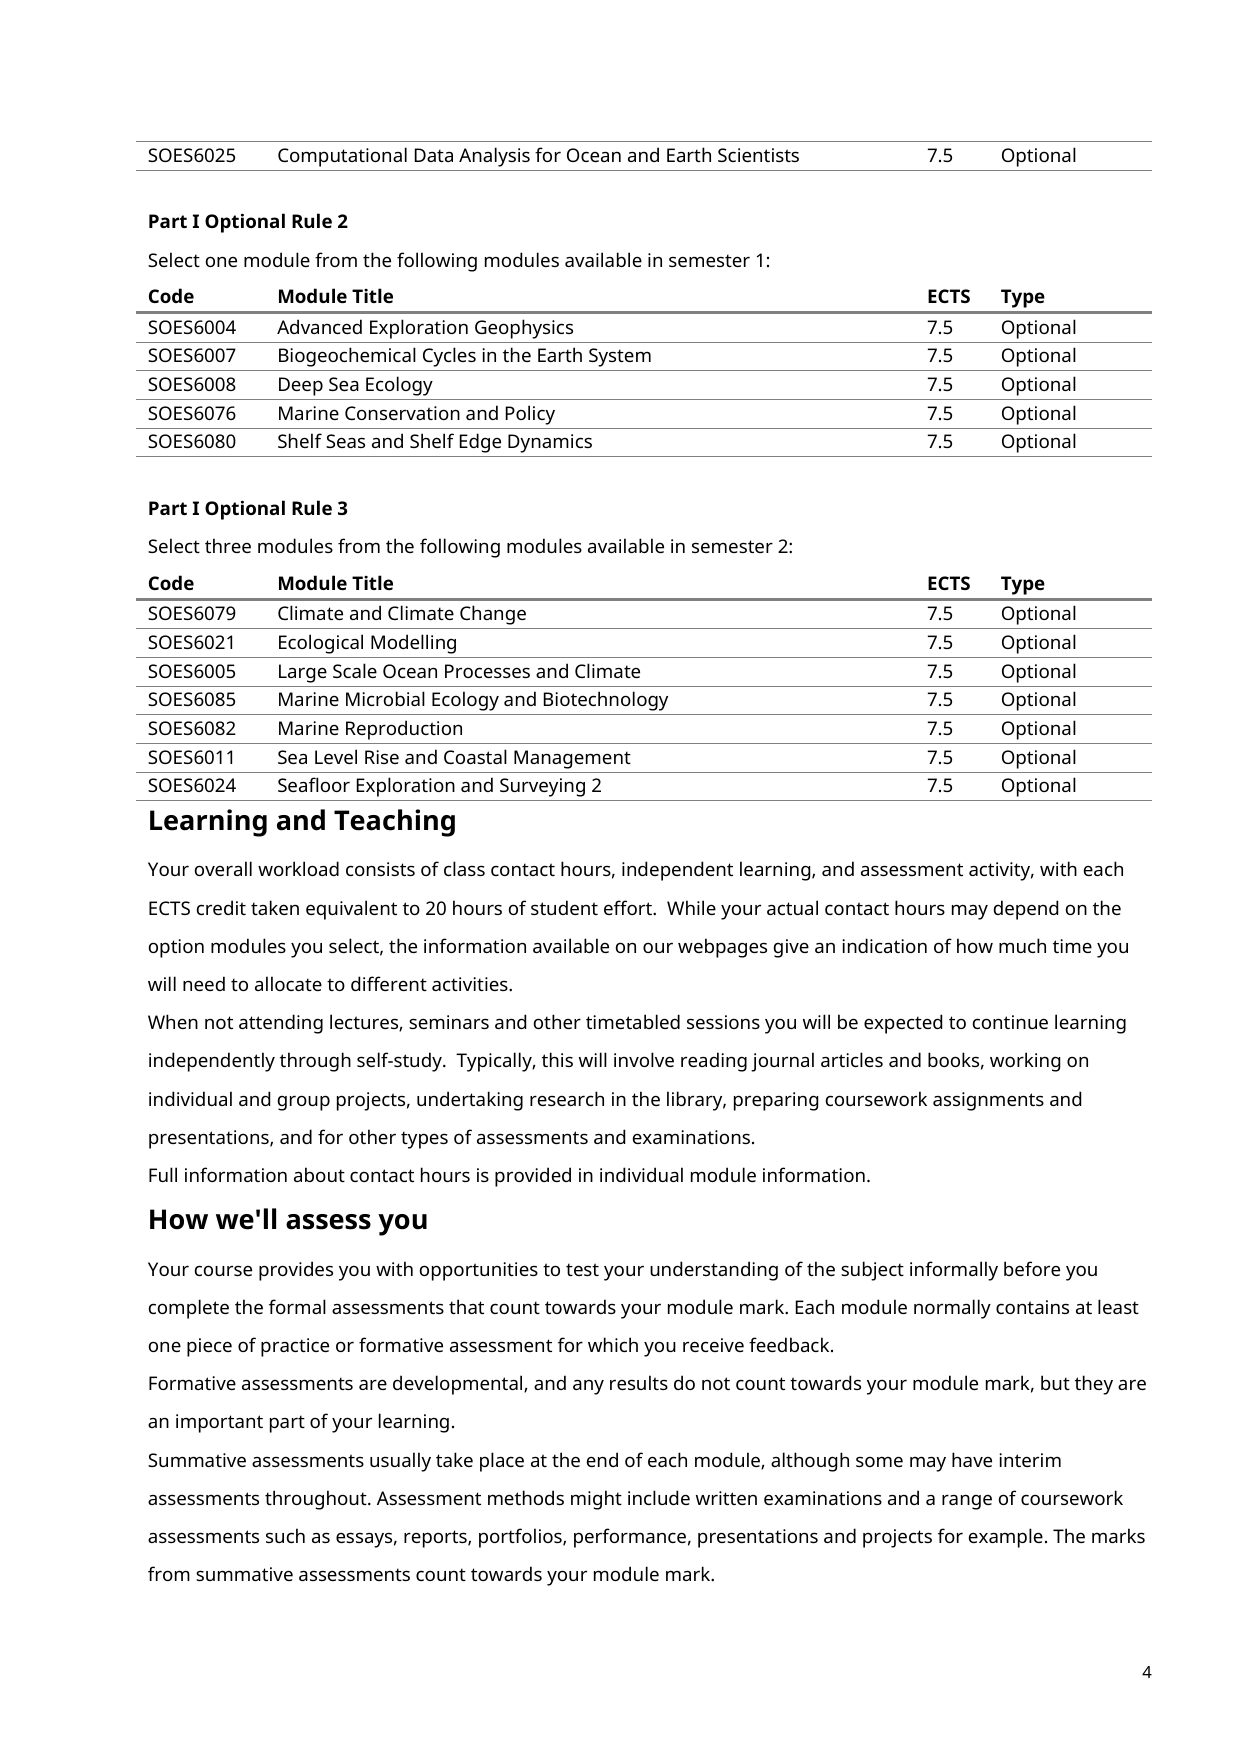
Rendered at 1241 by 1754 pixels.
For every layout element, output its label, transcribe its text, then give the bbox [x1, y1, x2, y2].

table_cell 7.5 [916, 773, 989, 800]
table_cell Optional [989, 371, 1152, 399]
table_cell SOES6079 [136, 601, 266, 628]
table_cell SOES6007 [136, 343, 266, 370]
table_cell 7.5 [916, 744, 989, 772]
table_cell Marine Conservation and Policy [266, 400, 916, 428]
table_cell SOES6025 [136, 142, 266, 169]
table_cell 7.5 [916, 142, 989, 169]
table_cell Computational Data Analysis for Ocean and Earth Scientists [266, 142, 916, 169]
table_cell Module Title [266, 570, 916, 598]
text Your course provides you with opportunities to test your understanding of the subject informally before you complete the formal assessments that count towards your module mark. Each module normally contains at least one piece of practice or formative assessment for which you receive feedback. [148, 1256, 1152, 1358]
text Formative assessments are developmental, and any results do not count towards your module mark, but they are an important part of your learning. [148, 1371, 1152, 1434]
text Summative assessments usually take place at the end of each module, although some may have interim assessments throughout. Assessment methods might include written examinations and a range of coursework assessments such as essays, reports, portfolios, performance, presentations and projects for example. The marks from summative assessments count towards your module mark. [148, 1447, 1152, 1587]
text When not attending lectures, seminars and other timetabled sessions you will be expected to continue learning independently through self-study. Typically, this will involve reading journal articles and books, working on individual and group projects, undertaking research in the library, preparing coursework assignments and presentations, and for other types of assessments and examinations. [148, 1009, 1152, 1150]
table_cell 7.5 [916, 715, 989, 743]
text Your overall workload consists of class contact hours, independent learning, and assessment activity, with each ECTS credit taken equivalent to 20 hours of student effort. While your actual contact hours may depend on the option modules you select, the information available on our webpages give an indication of how much time you will need to allocate to different activities. [148, 857, 1152, 997]
table_cell SOES6082 [136, 715, 266, 743]
table_cell 7.5 [916, 314, 989, 342]
table_cell 7.5 [916, 400, 989, 428]
text Full information about contact hours is provided in individual module information. [148, 1162, 1152, 1188]
table_cell Part I Optional Rule 3 Select three modules from the following modules available in semester 2: [136, 457, 1152, 570]
table_cell Optional [989, 601, 1152, 628]
table_cell Shelf Seas and Shelf Edge Dynamics [266, 429, 916, 456]
subtitle How we'll assess you [148, 1201, 1152, 1237]
table_cell Optional [989, 429, 1152, 456]
table_cell SOES6005 [136, 658, 266, 686]
table_cell SOES6024 [136, 773, 266, 800]
table_cell Code [136, 283, 266, 311]
table_cell Optional [989, 314, 1152, 342]
table_cell 7.5 [916, 687, 989, 714]
table_cell SOES6076 [136, 400, 266, 428]
table_cell 7.5 [916, 658, 989, 686]
table_cell Code [136, 570, 266, 598]
table_cell Optional [989, 687, 1152, 714]
table_cell 7.5 [916, 429, 989, 456]
table_cell 7.5 [916, 371, 989, 399]
table_cell Climate and Climate Change [266, 601, 916, 628]
table_cell Large Scale Ocean Processes and Climate [266, 658, 916, 686]
table_cell SOES6008 [136, 371, 266, 399]
table_cell Optional [989, 658, 1152, 686]
table_cell 7.5 [916, 343, 989, 370]
table_cell 7.5 [916, 601, 989, 628]
table_cell Type [989, 570, 1152, 598]
table_cell Advanced Exploration Geophysics [266, 314, 916, 342]
table_cell Biogeochemical Cycles in the Earth System [266, 343, 916, 370]
table_cell Optional [989, 773, 1152, 800]
table_cell SOES6011 [136, 744, 266, 772]
table_cell 7.5 [916, 629, 989, 657]
table_cell SOES6080 [136, 429, 266, 456]
table_cell SOES6021 [136, 629, 266, 657]
subtitle Learning and Teaching [148, 801, 1152, 838]
table_cell Marine Reproduction [266, 715, 916, 743]
table_cell Sea Level Rise and Coastal Management [266, 744, 916, 772]
table_cell Deep Sea Ecology [266, 371, 916, 399]
table_cell Optional [989, 142, 1152, 169]
table_cell Ecological Modelling [266, 629, 916, 657]
table_cell Seafloor Exploration and Surveying 2 [266, 773, 916, 800]
table_cell Optional [989, 343, 1152, 370]
table_cell ECTS [916, 570, 989, 598]
table_cell Module Title [266, 283, 916, 311]
table_cell ECTS [916, 283, 989, 311]
table_cell Optional [989, 400, 1152, 428]
table_cell Marine Microbial Ecology and Biotechnology [266, 687, 916, 714]
table_cell SOES6085 [136, 687, 266, 714]
table_cell SOES6004 [136, 314, 266, 342]
table_cell Optional [989, 715, 1152, 743]
table_cell Optional [989, 629, 1152, 657]
table_cell Type [989, 283, 1152, 311]
table_cell Part I Optional Rule 2 Select one module from the following modules available in semester 1: [136, 171, 1152, 283]
table_cell Optional [989, 744, 1152, 772]
